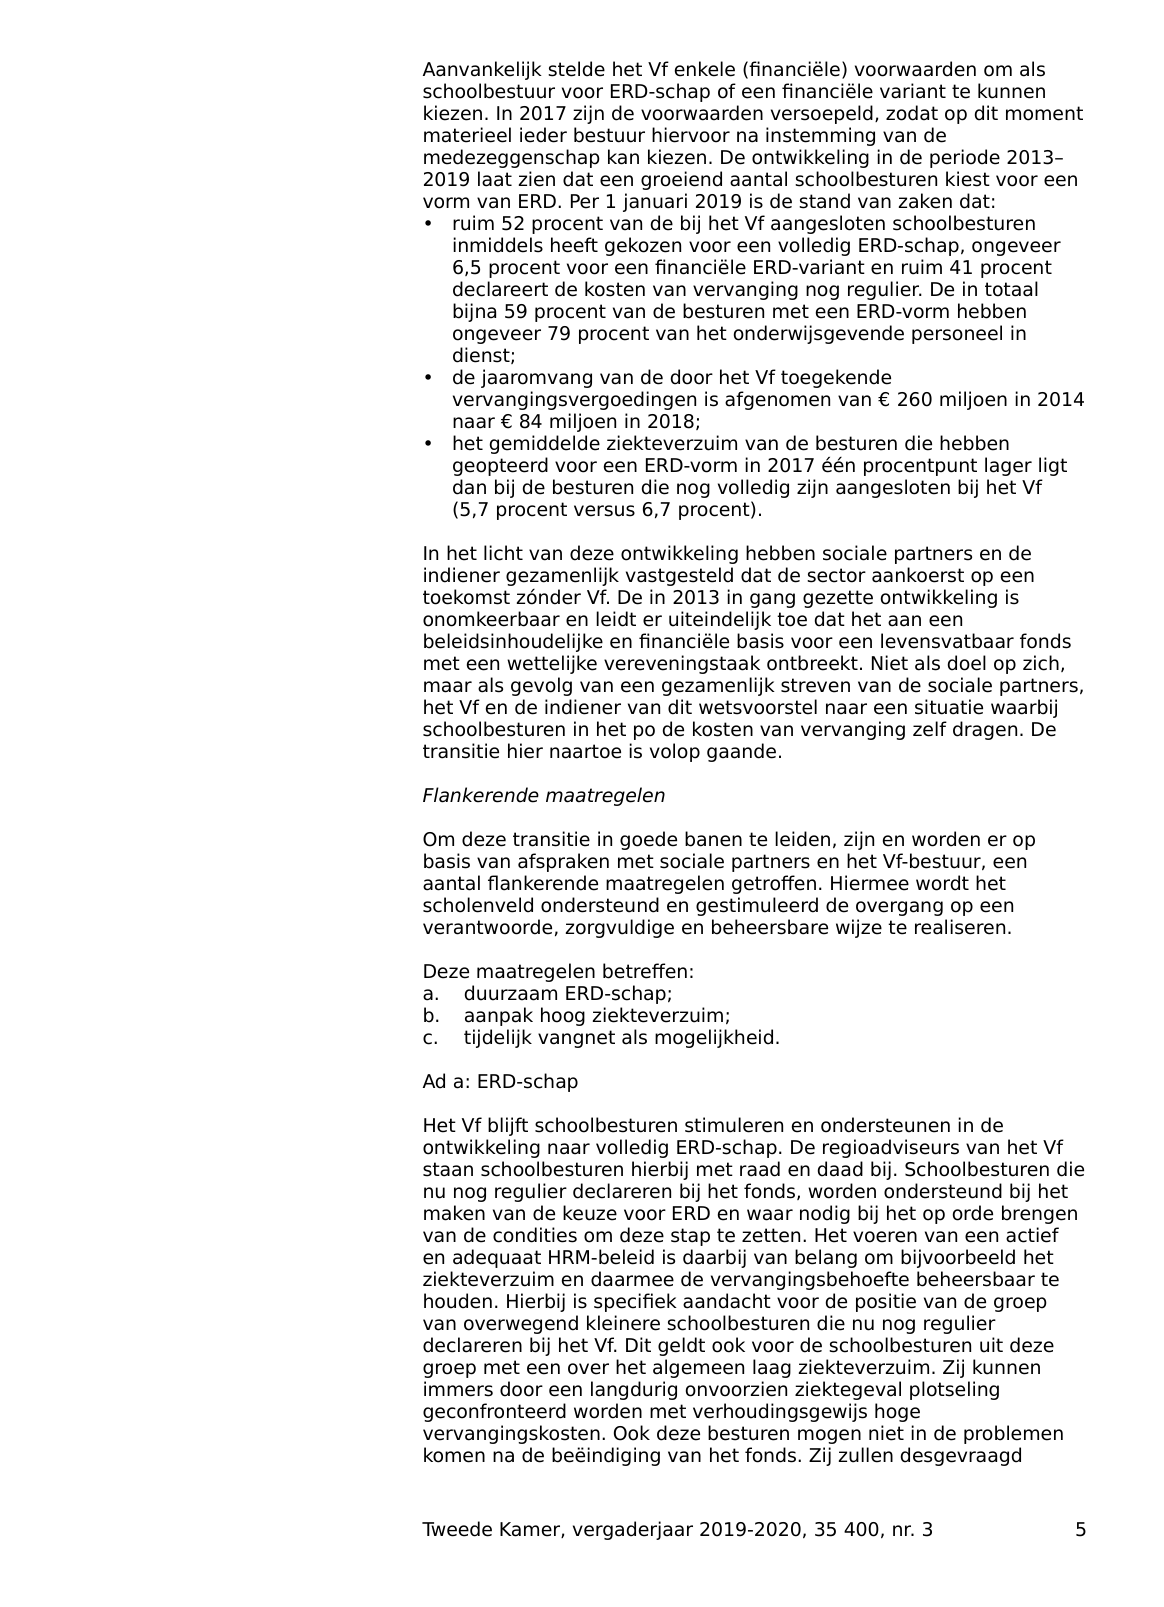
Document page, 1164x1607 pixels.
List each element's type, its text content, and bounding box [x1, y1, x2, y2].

text In het licht van deze ontwikkeling hebben sociale partners en de indiener gezamenlijk vastgesteld dat de sector aankoerst op een toekomst zónder Vf. De in 2013 in gang gezette ontwikkeling is onomkeerbaar en leidt er uiteindelijk toe dat het aan een beleidsinhoudelijke en financiële basis voor een levensvatbaar fonds met een wettelijke vereveningstaak ontbreekt. Niet als doel op zich, maar als gevolg van een gezamenlijk streven van de sociale partners, het Vf en de indiener van dit wetsvoorstel naar een situatie waarbij schoolbesturen in het po de kosten van vervanging zelf dragen. De transitie hier naartoe is volop gaande. [422, 543, 1087, 763]
text • het gemiddelde ziekteverzuim van de besturen die hebben geopteerd voor een ERD-vorm in 2017 één procentpunt lager ligt dan bij de besturen die nog volledig zijn aangesloten bij het Vf (5,7 procent versus 6,7 procent). [422, 433, 1087, 521]
text Om deze transitie in goede banen te leiden, zijn en worden er op basis van afspraken met sociale partners en het Vf-bestuur, een aantal flankerende maatregelen getroffen. Hiermee wordt het scholenveld ondersteund en gestimuleerd de overgang op een verantwoorde, zorgvuldige en beheersbare wijze te realiseren. [422, 829, 1087, 939]
text • de jaaromvang van de door het Vf toegekende vervangingsvergoedingen is afgenomen van € 260 miljoen in 2014 naar € 84 miljoen in 2018; [422, 367, 1087, 433]
text a. duurzaam ERD-schap; [422, 983, 1087, 1005]
subtitle Ad a: ERD-schap [422, 1071, 1087, 1093]
text Het Vf blijft schoolbesturen stimuleren en ondersteunen in de ontwikkeling naar volledig ERD-schap. De regioadviseurs van het Vf staan schoolbesturen hierbij met raad en daad bij. Schoolbesturen die nu nog regulier declareren bij het fonds, worden ondersteund bij het maken van de keuze voor ERD en waar nodig bij het op orde brengen van de condities om deze stap te zetten. Het voeren van een actief en adequaat HRM-beleid is daarbij van belang om bijvoorbeeld het ziekteverzuim en daarmee de vervangingsbehoefte beheersbaar te houden. Hierbij is specifiek aandacht voor de positie van de groep van overwegend kleinere schoolbesturen die nu nog regulier declareren bij het Vf. Dit geldt ook voor de schoolbesturen uit deze groep met een over het algemeen laag ziekteverzuim. Zij kunnen immers door een langdurig onvoorzien ziektegeval plotseling geconfronteerd worden met verhoudingsgewijs hoge vervangingskosten. Ook deze besturen mogen niet in de problemen komen na de beëindiging van het fonds. Zij zullen desgevraagd [422, 1115, 1087, 1467]
text b. aanpak hoog ziekteverzuim; [422, 1005, 1087, 1027]
text Aanvankelijk stelde het Vf enkele (financiële) voorwaarden om als schoolbestuur voor ERD-schap of een financiële variant te kunnen kiezen. In 2017 zijn de voorwaarden versoepeld, zodat op dit moment materieel ieder bestuur hiervoor na instemming van de medezeggenschap kan kiezen. De ontwikkeling in de periode 2013–2019 laat zien dat een groeiend aantal schoolbesturen kiest voor een vorm van ERD. Per 1 januari 2019 is de stand van zaken dat: [422, 59, 1087, 213]
subtitle Flankerende maatregelen [422, 785, 1087, 807]
text c. tijdelijk vangnet als mogelijkheid. [422, 1027, 1087, 1049]
text • ruim 52 procent van de bij het Vf aangesloten schoolbesturen inmiddels heeft gekozen voor een volledig ERD-schap, ongeveer 6,5 procent voor een financiële ERD-variant en ruim 41 procent declareert de kosten van vervanging nog regulier. De in totaal bijna 59 procent van de besturen met een ERD-vorm hebben ongeveer 79 procent van het onderwijsgevende personeel in dienst; [422, 213, 1087, 367]
text Deze maatregelen betreffen: [422, 961, 1087, 983]
